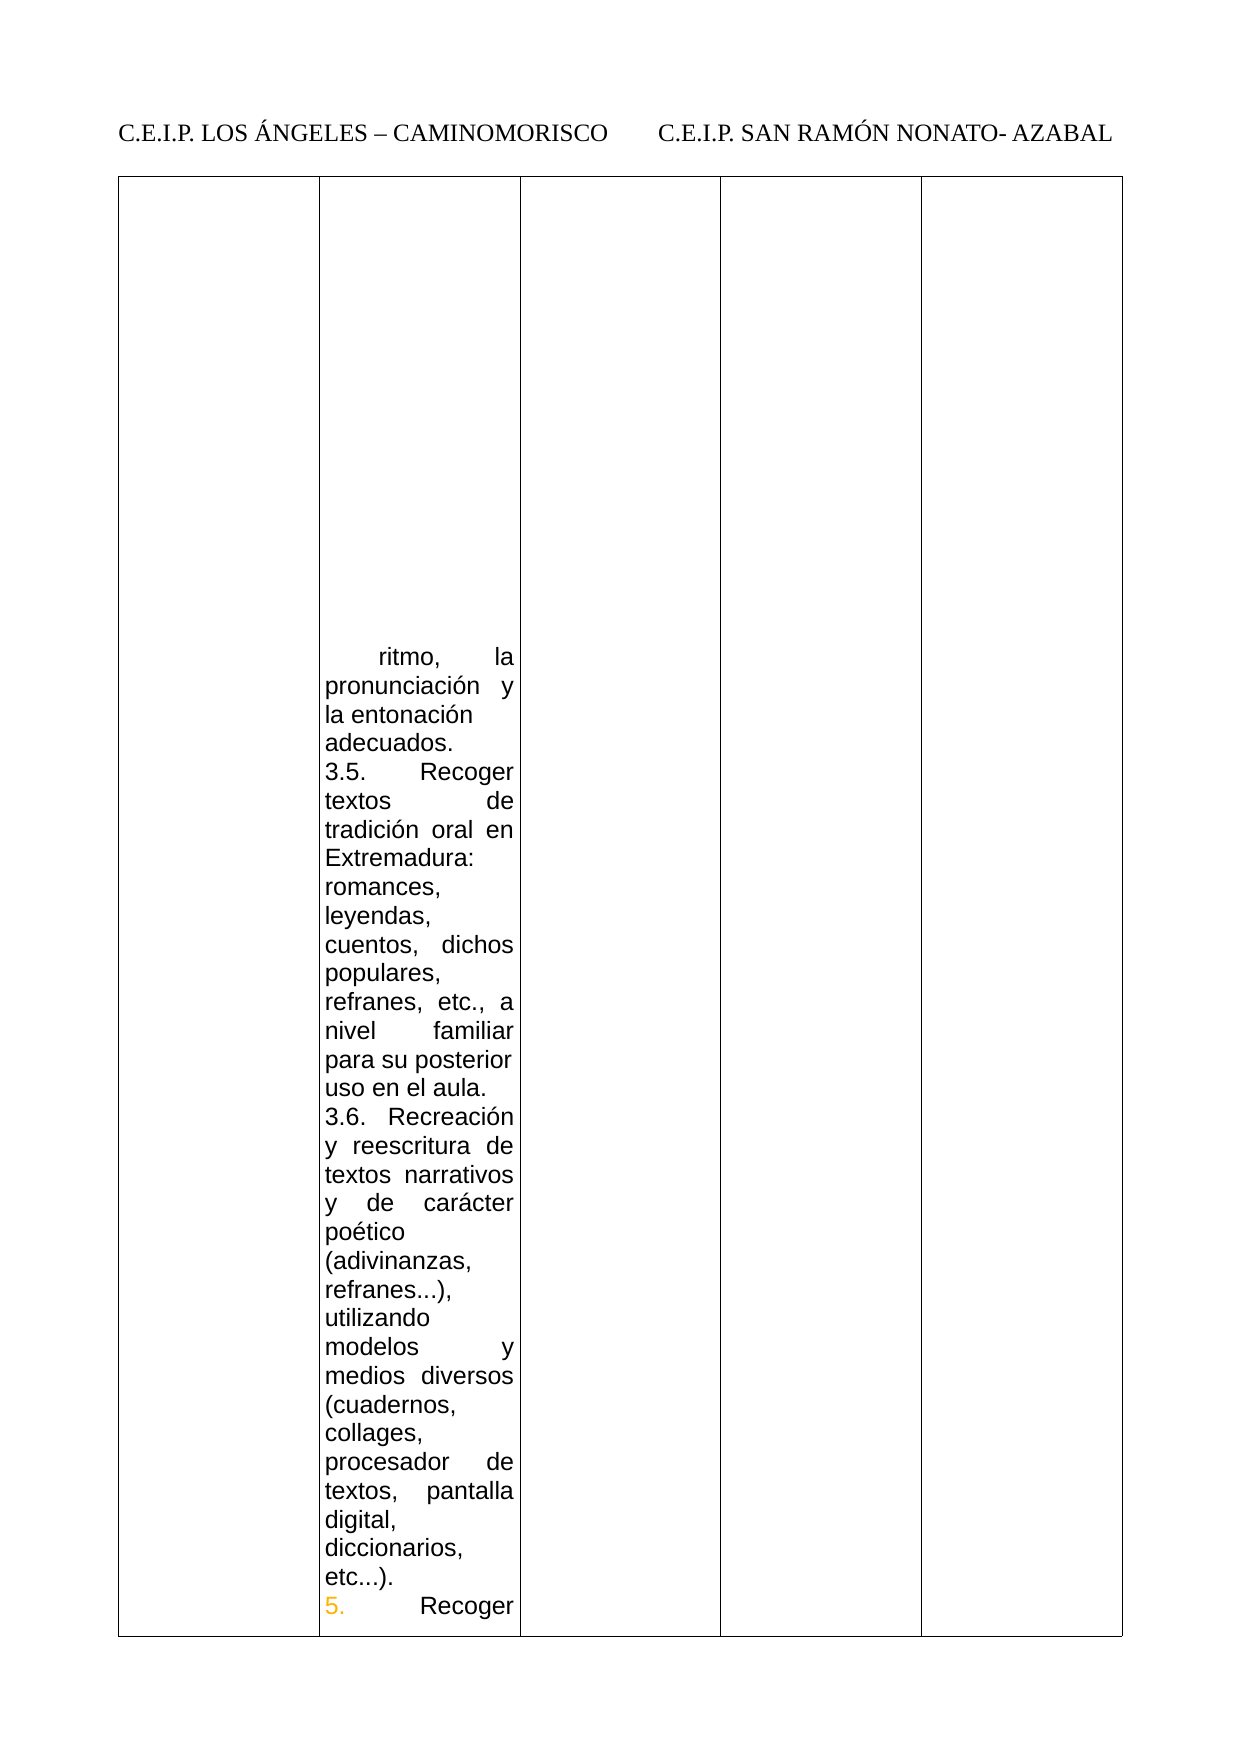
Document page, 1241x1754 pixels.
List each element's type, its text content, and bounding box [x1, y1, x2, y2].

table_cell [922, 177, 1122, 1636]
table_cell [119, 177, 319, 1636]
table_cell ritmo, la pronunciación y la entonación adecuados. 3.5. Recoger textos de tradición oral en Extremadura: romances, leyendas, cuentos, dichos populares, refranes, etc., a nivel familiar para su posterior uso en el aula. 3.6. Recreación y reescritura de textos narrativos y de carácter poético (adivinanzas, refranes...), utilizando modelos y medios diversos (cuadernos, collages, procesador de textos, pantalla digital, diccionarios, etc...). 5. Recoger [320, 177, 520, 1636]
table_cell [721, 177, 921, 1636]
table_cell [521, 177, 720, 1636]
